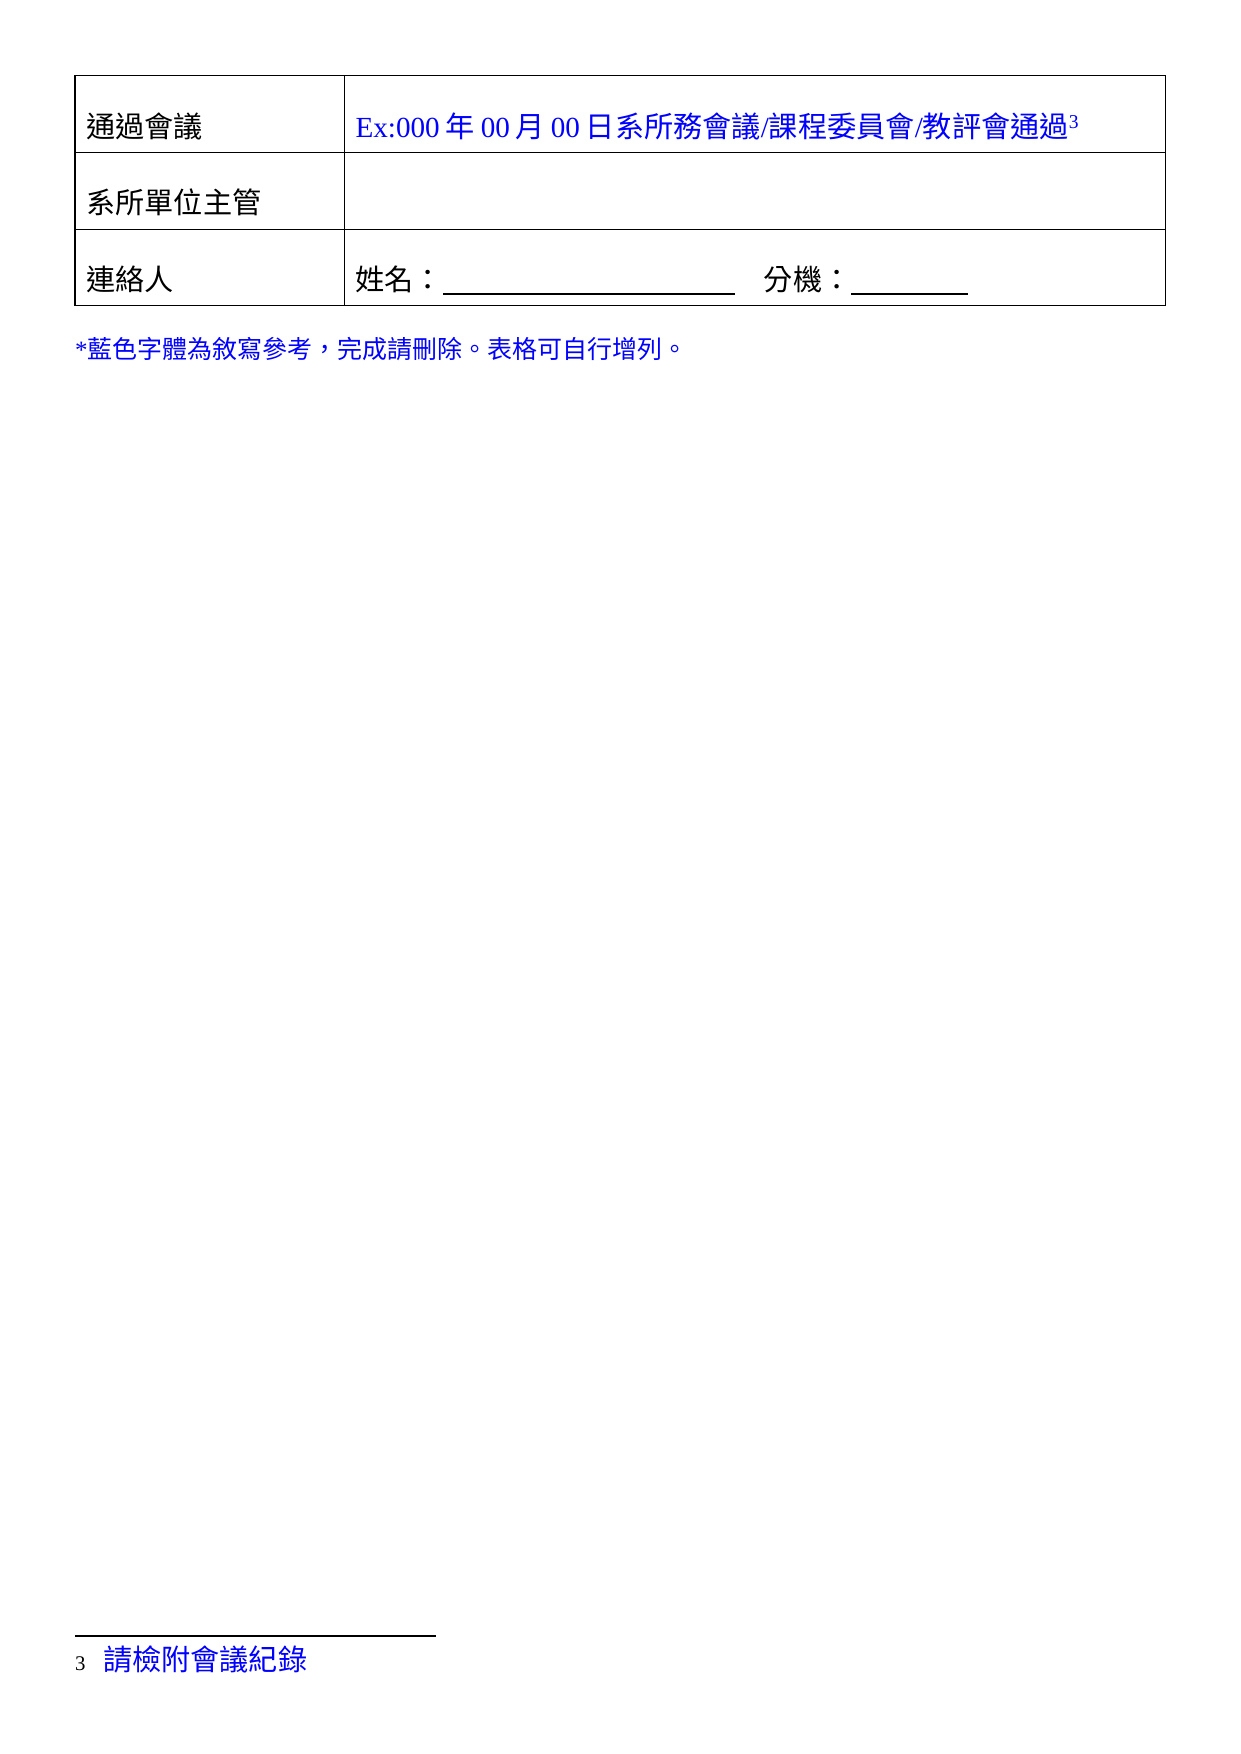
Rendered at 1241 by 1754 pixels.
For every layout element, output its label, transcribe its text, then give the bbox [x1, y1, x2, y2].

table_cell Ex:000年00月00日系所務會議/課程委員會/教評會通過 [345, 76, 1165, 152]
table_cell 通過會議 [76, 76, 344, 152]
table_cell 系所單位主管 [76, 153, 344, 228]
table_cell [345, 153, 1165, 228]
table_cell 連絡人 [76, 230, 344, 305]
table_cell 姓名： 分機： [345, 230, 1165, 305]
text *藍色字體為敘寫參考，完成請刪除。表格可自行增列。 [75, 306, 1165, 369]
